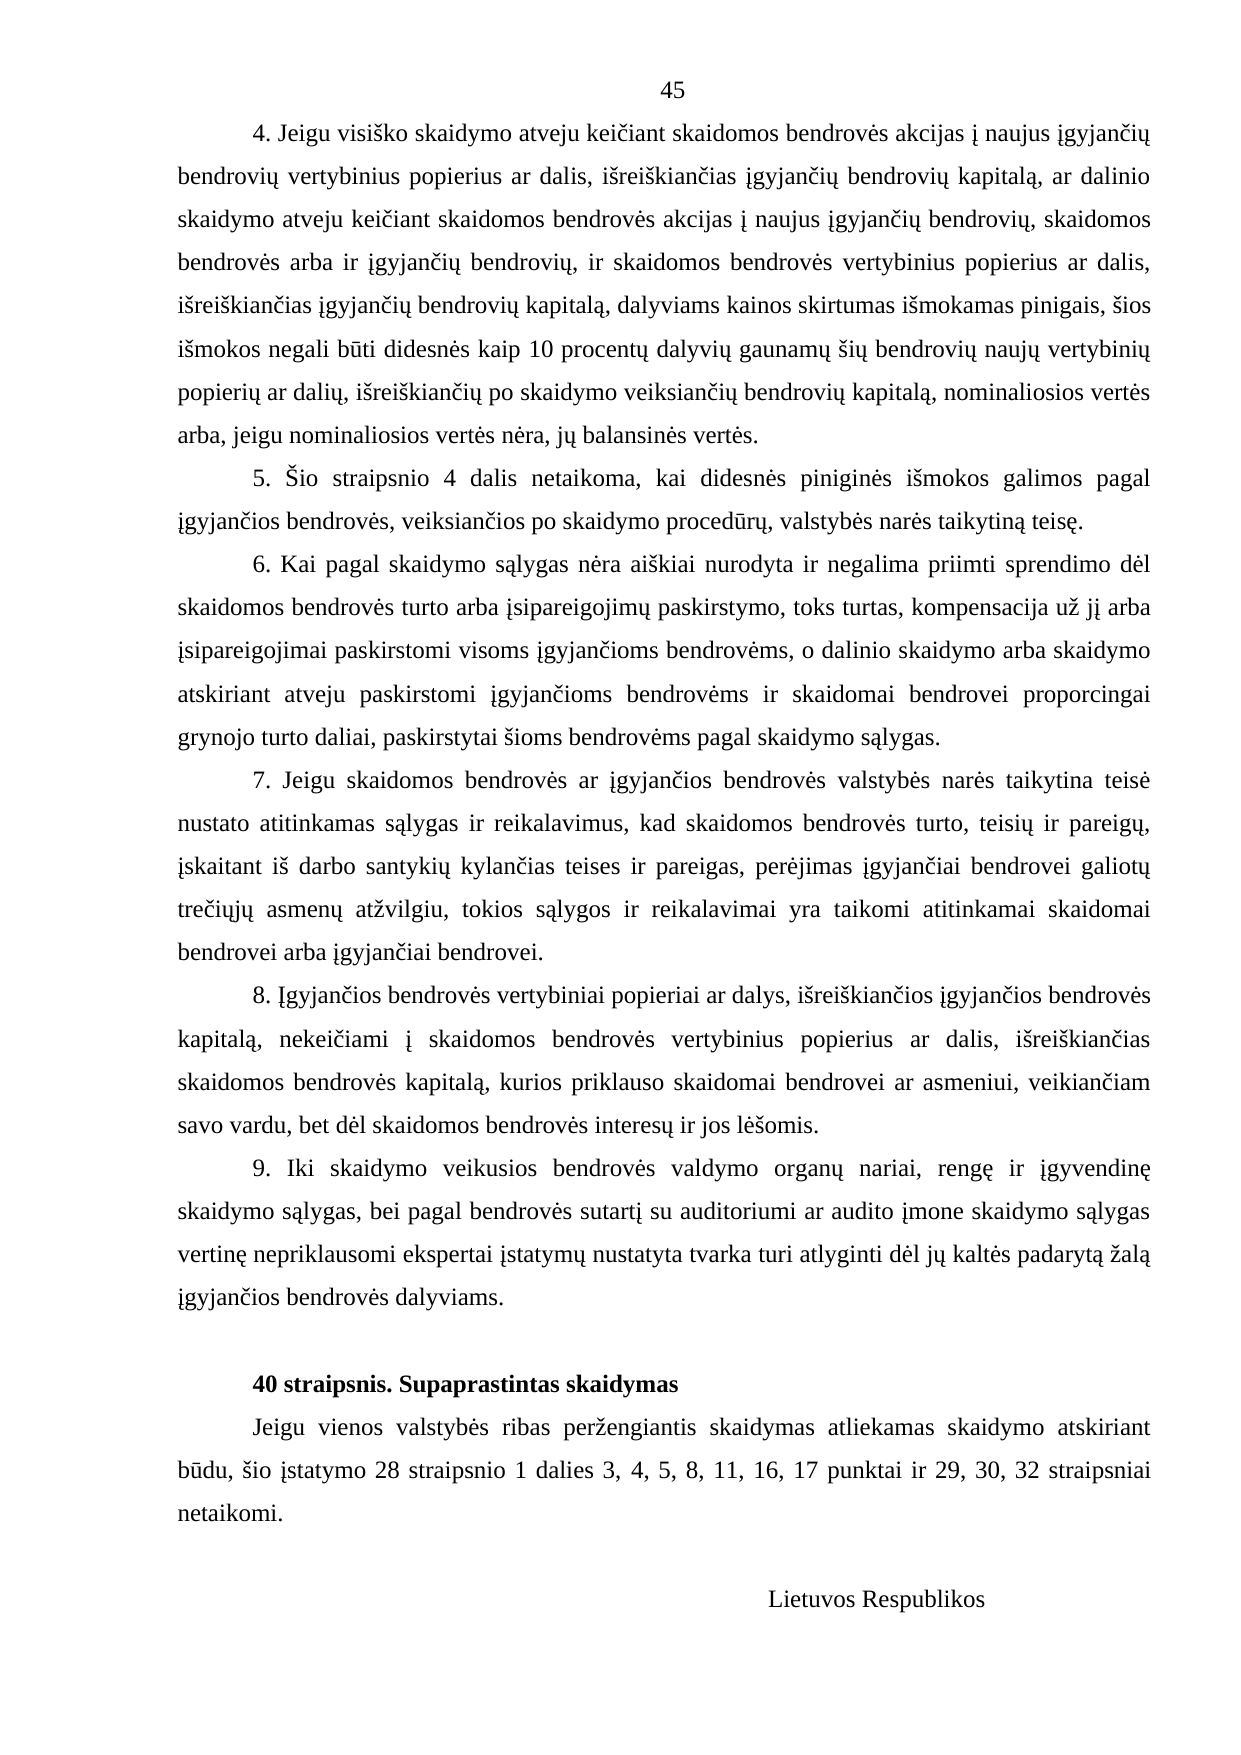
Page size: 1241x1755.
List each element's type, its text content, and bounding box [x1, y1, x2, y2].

text 5. Šio straipsnio 4 dalis netaikoma, kai didesnės piniginės išmokos galimos pagal įgyjančios bendrovės, veiksiančios po skaidymo procedūrų, valstybės narės taikytiną teisę. [177, 463, 1152, 535]
text 9. Iki skaidymo veikusios bendrovės valdymo organų nariai, rengę ir įgyvendinę skaidymo sąlygas, bei pagal bendrovės sutartį su auditoriumi ar audito įmone skaidymo sąlygas vertinę nepriklausomi ekspertai įstatymų nustatyta tvarka turi atlyginti dėl jų kaltės padarytą žalą įgyjančios bendrovės dalyviams. [177, 1153, 1152, 1311]
text Jeigu vienos valstybės ribas peržengiantis skaidymas atliekamas skaidymo atskiriant būdu, šio įstatymo 28 straipsnio 1 dalies 3, 4, 5, 8, 11, 16, 17 punktai ir 29, 30, 32 straipsniai netaikomi. [177, 1412, 1152, 1527]
text Lietuvos Respublikos [177, 1584, 1152, 1613]
text 8. Įgyjančios bendrovės vertybiniai popieriai ar dalys, išreiškiančios įgyjančios bendrovės kapitalą, nekeičiami į skaidomos bendrovės vertybinius popierius ar dalis, išreiškiančias skaidomos bendrovės kapitalą, kurios priklauso skaidomai bendrovei ar asmeniui, veikiančiam savo vardu, bet dėl skaidomos bendrovės interesų ir jos lėšomis. [177, 981, 1152, 1139]
text 7. Jeigu skaidomos bendrovės ar įgyjančios bendrovės valstybės narės taikytina teisė nustato atitinkamas sąlygas ir reikalavimus, kad skaidomos bendrovės turto, teisių ir pareigų, įskaitant iš darbo santykių kylančias teises ir pareigas, perėjimas įgyjančiai bendrovei galiotų trečiųjų asmenų atžvilgiu, tokios sąlygos ir reikalavimai yra taikomi atitinkamai skaidomai bendrovei arba įgyjančiai bendrovei. [177, 765, 1152, 966]
text 4. Jeigu visiško skaidymo atveju keičiant skaidomos bendrovės akcijas į naujus įgyjančių bendrovių vertybinius popierius ar dalis, išreiškiančias įgyjančių bendrovių kapitalą, ar dalinio skaidymo atveju keičiant skaidomos bendrovės akcijas į naujus įgyjančių bendrovių, skaidomos bendrovės arba ir įgyjančių bendrovių, ir skaidomos bendrovės vertybinius popierius ar dalis, išreiškiančias įgyjančių bendrovių kapitalą, dalyviams kainos skirtumas išmokamas pinigais, šios išmokos negali būti didesnės kaip 10 procentų dalyvių gaunamų šių bendrovių naujų vertybinių popierių ar dalių, išreiškiančių po skaidymo veiksiančių bendrovių kapitalą, nominaliosios vertės arba, jeigu nominaliosios vertės nėra, jų balansinės vertės. [177, 118, 1152, 449]
text 6. Kai pagal skaidymo sąlygas nėra aiškiai nurodyta ir negalima priimti sprendimo dėl skaidomos bendrovės turto arba įsipareigojimų paskirstymo, toks turtas, kompensacija už jį arba įsipareigojimai paskirstomi visoms įgyjančioms bendrovėms, o dalinio skaidymo arba skaidymo atskiriant atveju paskirstomi įgyjančioms bendrovėms ir skaidomai bendrovei proporcingai grynojo turto daliai, paskirstytai šioms bendrovėms pagal skaidymo sąlygas. [177, 549, 1152, 751]
text 40 straipsnis. Supaprastintas skaidymas [177, 1369, 1152, 1397]
